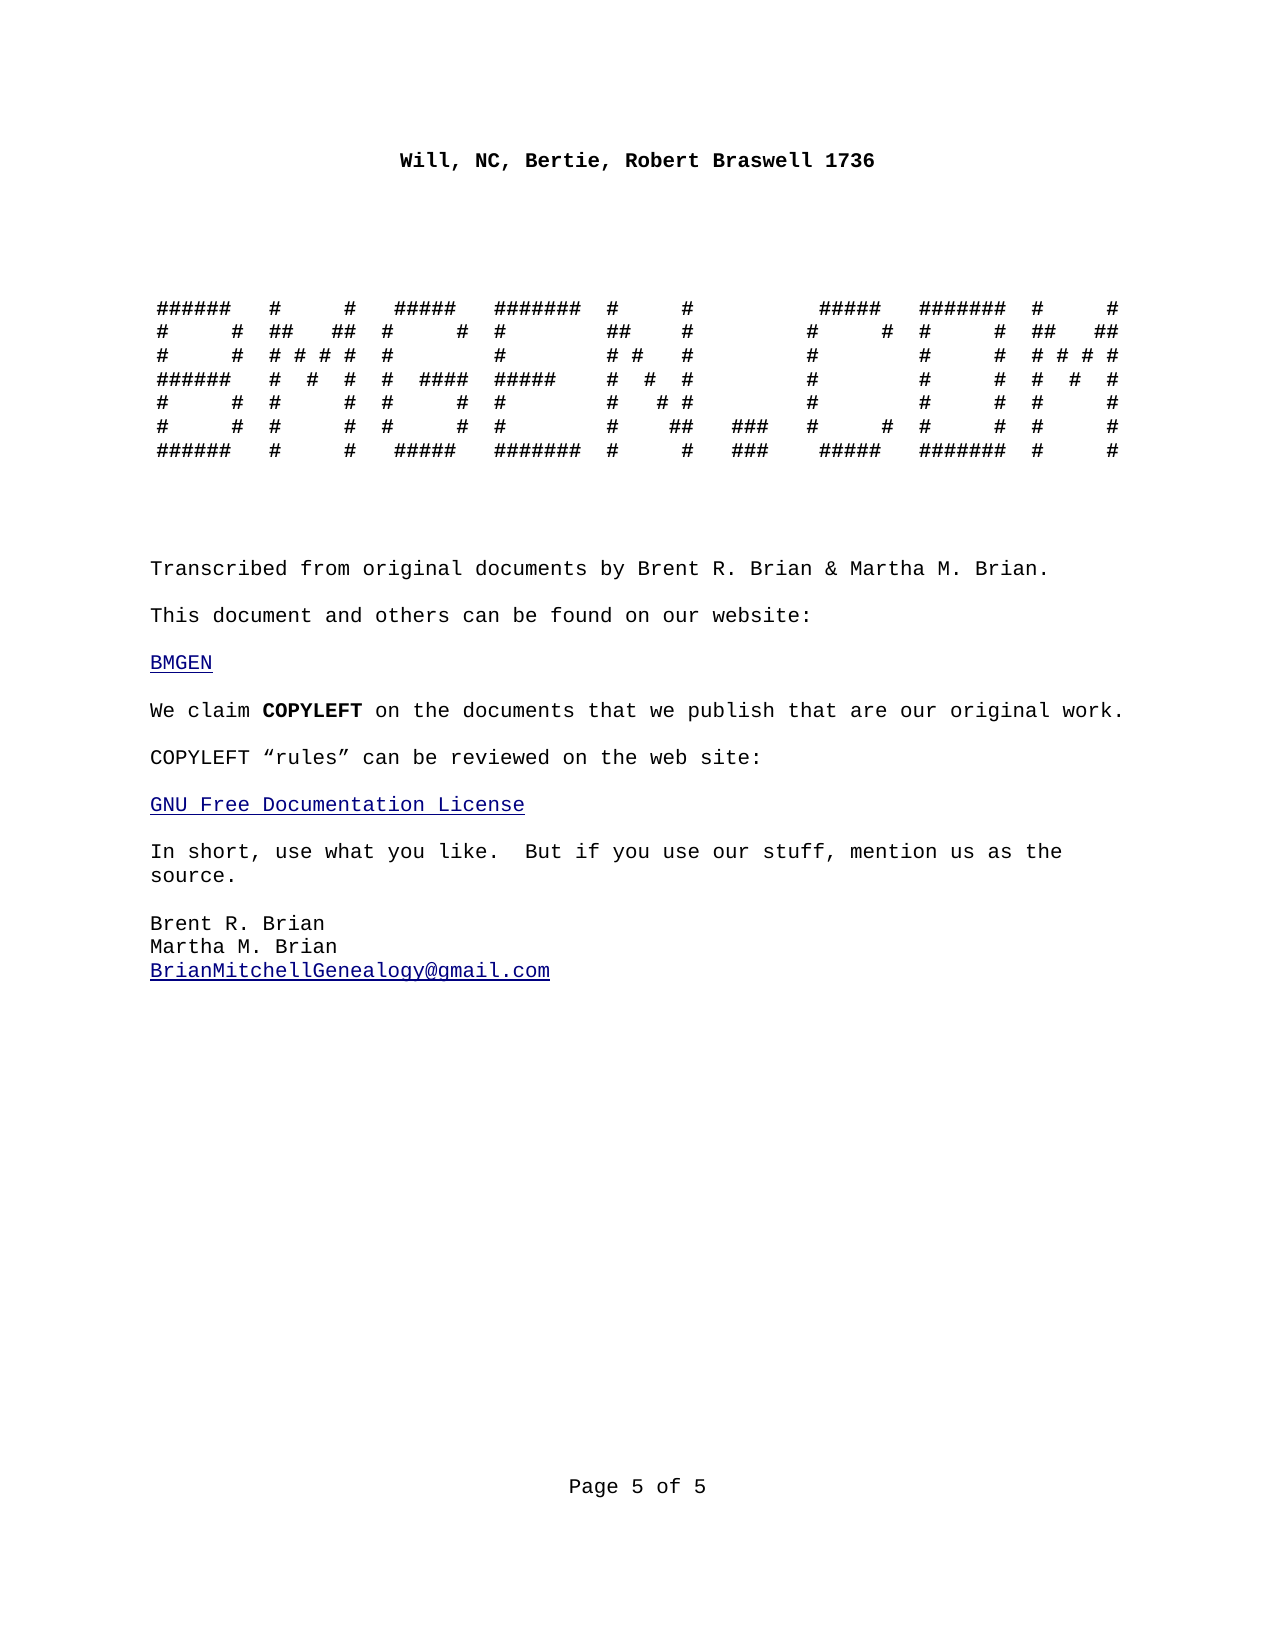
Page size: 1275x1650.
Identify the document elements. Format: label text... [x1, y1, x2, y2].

text ###### # # ##### ####### # # ##### ####### # # [150, 298, 1125, 321]
text Transcribed from original documents by Brent R. Brian & Martha M. Brian. [150, 558, 1125, 581]
text Martha M. Brian [150, 936, 1125, 960]
text COPYLEFT “rules” can be reviewed on the web site: [150, 747, 1125, 771]
text We claim COPYLEFT on the documents that we publish that are our original work. [150, 700, 1125, 723]
text # # # # # # # # # # # # # # # # # # [150, 345, 1125, 369]
text # # # # # # # # # # # # # # # [150, 392, 1125, 416]
text BrianMitchellGenealogy@gmail.com [150, 960, 1125, 983]
text This document and others can be found on our website: [150, 605, 1125, 629]
text ###### # # ##### ####### # # ### ##### ####### # # [150, 439, 1125, 463]
text # # # # # # # # ## ### # # # # # # [150, 416, 1125, 439]
text ###### # # # # #### ##### # # # # # # # # # [150, 369, 1125, 392]
text BMGEN [150, 652, 1125, 676]
text GNU Free Documentation License [150, 794, 1125, 818]
text Brent R. Brian [150, 912, 1125, 936]
text # # ## ## # # # ## # # # # # ## ## [150, 321, 1125, 345]
text In short, use what you like. But if you use our stuff, mention us as the source. [150, 842, 1125, 889]
